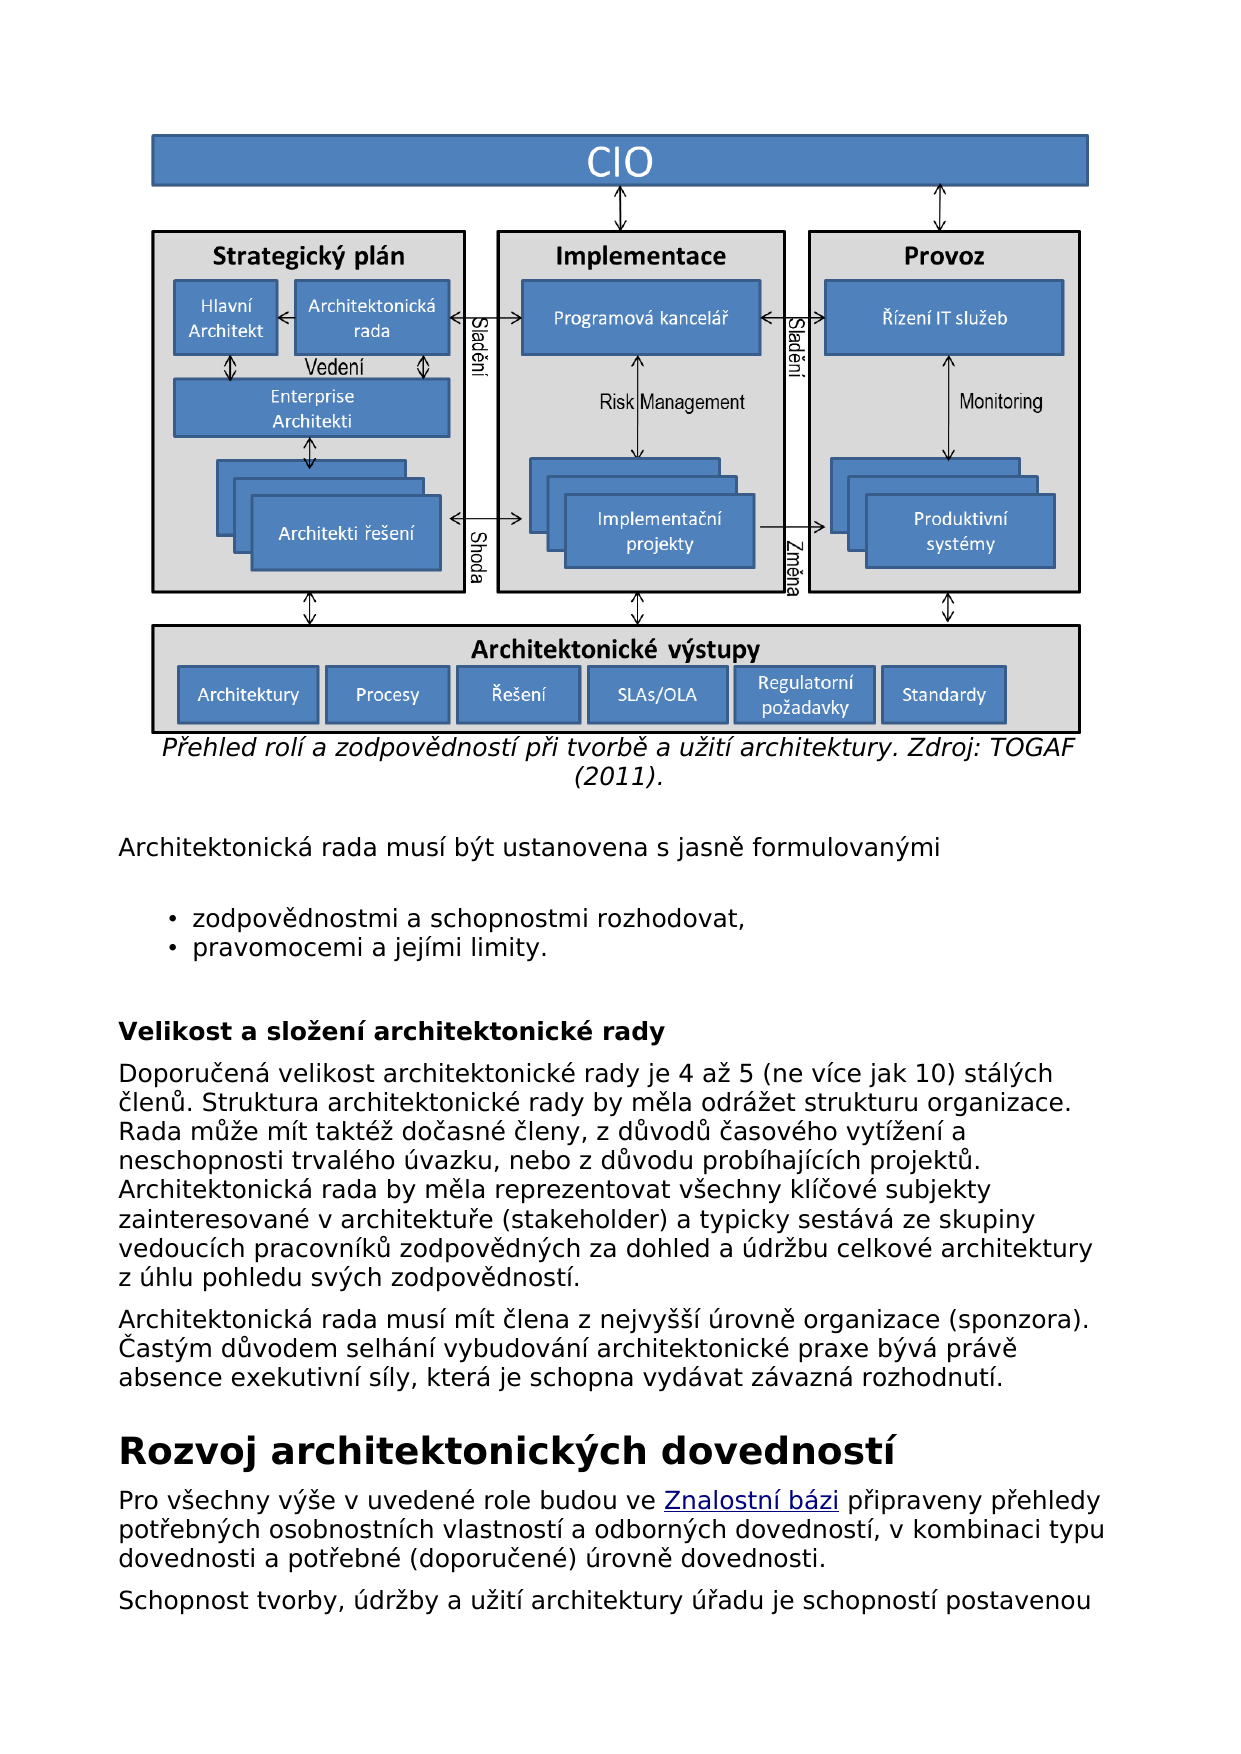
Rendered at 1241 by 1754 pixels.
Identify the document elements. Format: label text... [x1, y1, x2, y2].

text Doporučená velikost architektonické rady je 4 až 5 (ne více jak 10) stálých členů. Struktura architektonické rady by měla odrážet strukturu organizace. Rada může mít taktéž dočasné členy, z důvodů časového vytížení a neschopnosti trvalého úvazku, nebo z důvodu probíhajících projektů. Architektonická rada by měla reprezentovat všechny klíčové subjekty zainteresované v architektuře (stakeholder) a typicky sestává ze skupiny vedoucích pracovníků zodpovědných za dohled a údržbu celkové architektury z úhlu pohledu svých zodpovědností. [118, 1059, 1122, 1292]
subtitle Velikost a složení architektonické rady [118, 1017, 1122, 1046]
picture [151, 118, 1089, 734]
text Schopnost tvorby, údržby a užití architektury úřadu je schopností postavenou [118, 1586, 1122, 1615]
list pravomocemi a jejími limity. [177, 934, 1122, 963]
text Architektonická rada musí mít člena z nejvyšší úrovně organizace (sponzora). Častým důvodem selhání vybudování architektonické praxe bývá právě absence exekutivní síly, která je schopna vydávat závazná rozhodnutí. [118, 1305, 1122, 1392]
text Architektonická rada musí být ustanovena s jasně formulovanými [118, 833, 1122, 862]
subtitle Rozvoj architektonických dovedností [118, 1430, 1122, 1473]
text Přehled rolí a zodpovědností při tvorbě a užití architektury. Zdroj: TOGAF (2011). [151, 734, 1089, 792]
text Pro všechny výše v uvedené role budou ve Znalostní bázi připraveny přehledy potřebných osobnostních vlastností a odborných dovedností, v kombinaci typu dovednosti a potřebné (doporučené) úrovně dovednosti. [118, 1486, 1122, 1573]
list zodpovědnostmi a schopnostmi rozhodovat, [177, 904, 1122, 934]
